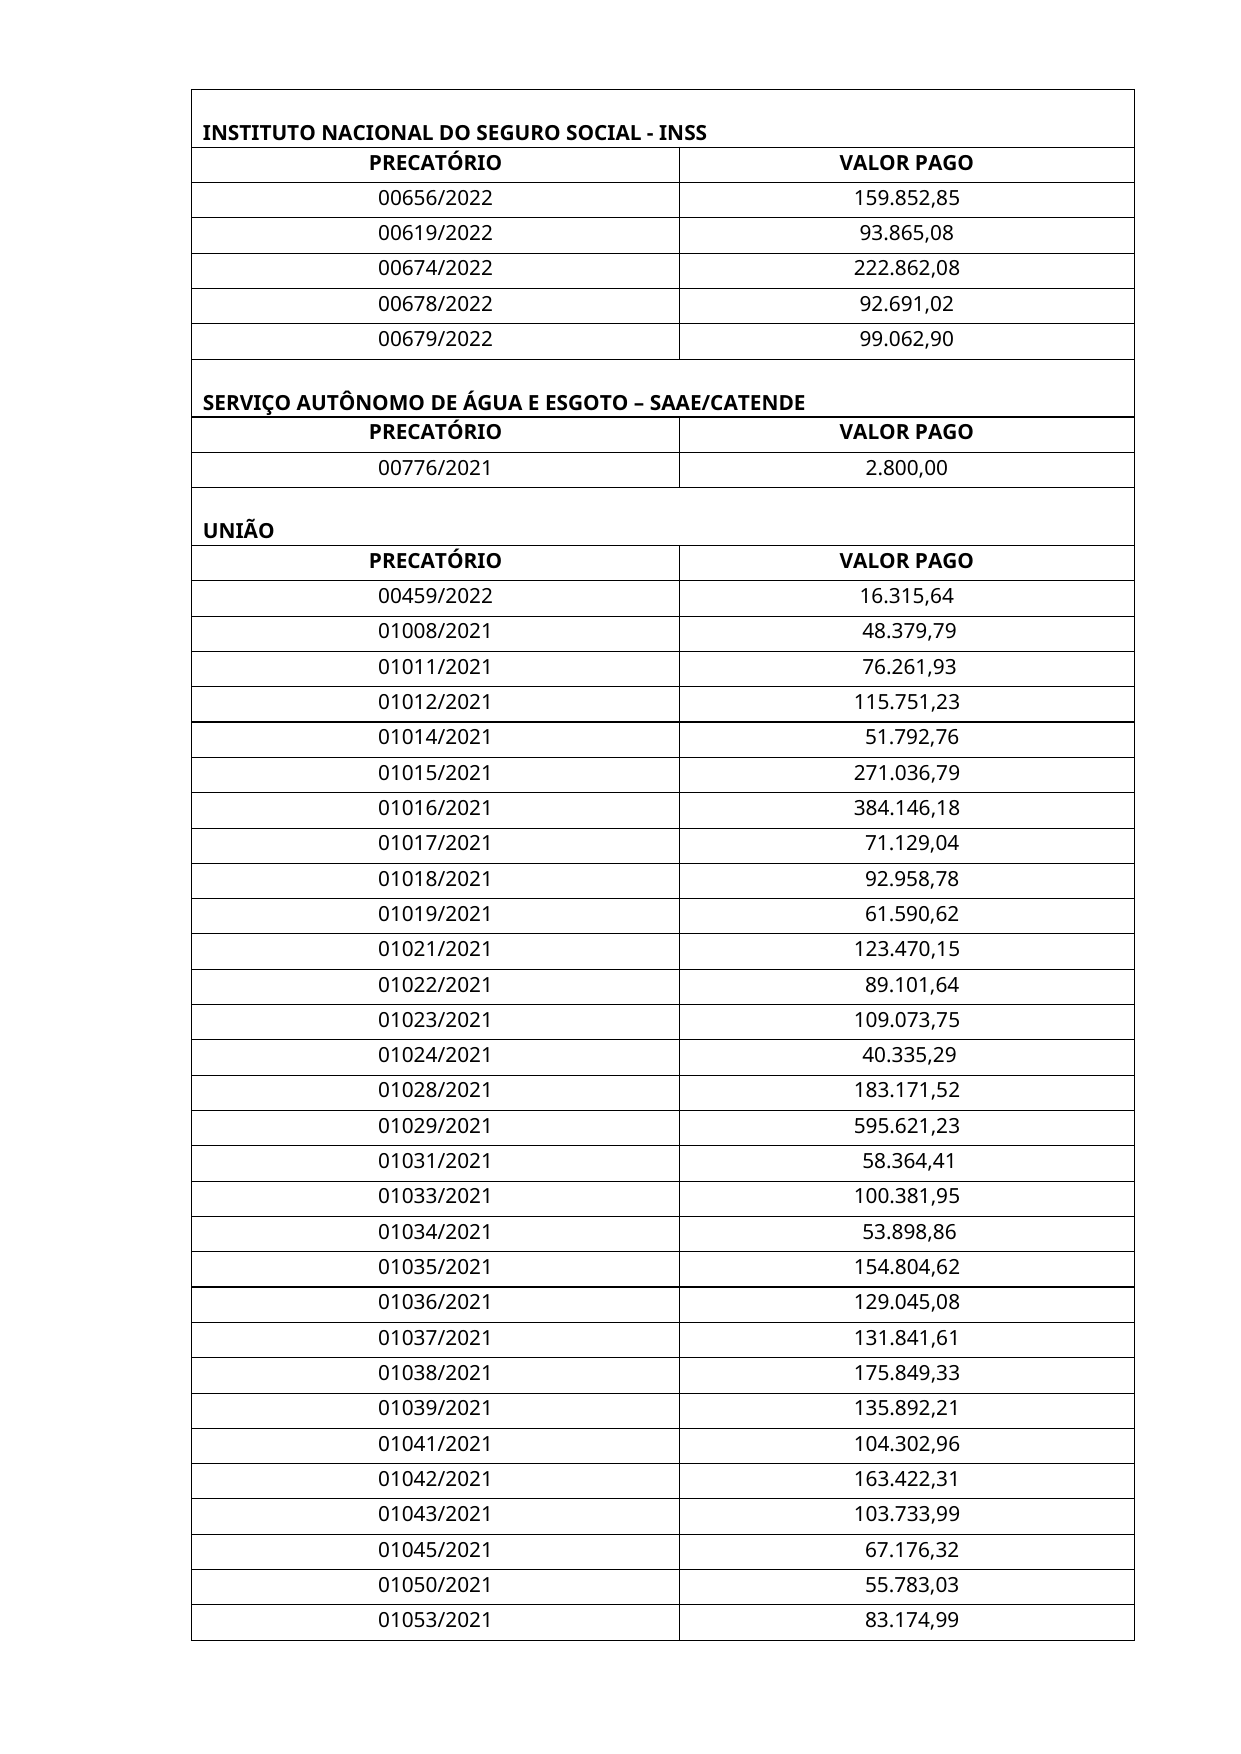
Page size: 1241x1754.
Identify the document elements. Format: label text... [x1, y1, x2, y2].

table_cell 01018/2021 [192, 864, 679, 898]
table_cell 01015/2021 [192, 758, 679, 792]
table_cell 58.364,41 [680, 1146, 1134, 1181]
table_cell 89.101,64 [680, 970, 1134, 1004]
table_cell 384.146,18 [680, 793, 1134, 827]
table_cell 271.036,79 [680, 758, 1134, 792]
table_cell 16.315,64 [680, 581, 1134, 616]
table_cell 222.862,08 [680, 254, 1134, 288]
table_cell 01045/2021 [192, 1535, 679, 1569]
table_cell 01039/2021 [192, 1394, 679, 1428]
table_cell 00459/2022 [192, 581, 679, 616]
table_cell 115.751,23 [680, 687, 1134, 721]
table_cell 99.062,90 [680, 324, 1134, 358]
table_cell SERVIÇO AUTÔNOMO DE ÁGUA E ESGOTO – SAAE/CATENDE [192, 360, 1134, 416]
table_cell 92.958,78 [680, 864, 1134, 898]
table_cell 163.422,31 [680, 1464, 1134, 1498]
table_cell 00656/2022 [192, 183, 679, 217]
table_cell PRECATÓRIO [192, 418, 679, 452]
table_cell 104.302,96 [680, 1429, 1134, 1463]
table_cell 01024/2021 [192, 1040, 679, 1074]
table_cell 01029/2021 [192, 1111, 679, 1145]
table_cell VALOR PAGO [680, 148, 1134, 182]
table_cell 159.852,85 [680, 183, 1134, 217]
table_cell 100.381,95 [680, 1182, 1134, 1216]
table_cell 01038/2021 [192, 1358, 679, 1392]
table_cell 01034/2021 [192, 1217, 679, 1251]
table_cell 109.073,75 [680, 1005, 1134, 1039]
table_cell 131.841,61 [680, 1323, 1134, 1357]
table_cell 00776/2021 [192, 453, 679, 487]
table_cell 67.176,32 [680, 1535, 1134, 1569]
table_cell 01022/2021 [192, 970, 679, 1004]
table_cell VALOR PAGO [680, 546, 1134, 580]
table_cell 01035/2021 [192, 1252, 679, 1286]
table_cell 01033/2021 [192, 1182, 679, 1216]
table_cell 01041/2021 [192, 1429, 679, 1463]
table_cell VALOR PAGO [680, 418, 1134, 452]
table_cell 83.174,99 [680, 1605, 1134, 1639]
table_cell 01021/2021 [192, 934, 679, 969]
table_cell 01037/2021 [192, 1323, 679, 1357]
table_cell PRECATÓRIO [192, 148, 679, 182]
table_cell PRECATÓRIO [192, 546, 679, 580]
table_cell 01014/2021 [192, 723, 679, 757]
table_cell 01028/2021 [192, 1076, 679, 1110]
table_cell 53.898,86 [680, 1217, 1134, 1251]
table_cell 01043/2021 [192, 1499, 679, 1534]
table_cell 48.379,79 [680, 617, 1134, 651]
table_cell 01016/2021 [192, 793, 679, 827]
table_cell 01017/2021 [192, 829, 679, 863]
table_cell 93.865,08 [680, 218, 1134, 252]
table_cell 01042/2021 [192, 1464, 679, 1498]
table_cell 183.171,52 [680, 1076, 1134, 1110]
table_cell 01012/2021 [192, 687, 679, 721]
table_cell 01008/2021 [192, 617, 679, 651]
table_cell 40.335,29 [680, 1040, 1134, 1074]
table_cell 76.261,93 [680, 652, 1134, 686]
table_cell 01019/2021 [192, 899, 679, 933]
table_cell 51.792,76 [680, 723, 1134, 757]
table_cell INSTITUTO NACIONAL DO SEGURO SOCIAL - INSS [192, 90, 1134, 147]
table_cell 01031/2021 [192, 1146, 679, 1181]
table_cell 135.892,21 [680, 1394, 1134, 1428]
table_cell 00674/2022 [192, 254, 679, 288]
table_cell 129.045,08 [680, 1288, 1134, 1322]
table_cell 00619/2022 [192, 218, 679, 252]
table_cell 00678/2022 [192, 289, 679, 323]
table_cell 71.129,04 [680, 829, 1134, 863]
table_cell 01050/2021 [192, 1570, 679, 1604]
table_cell 61.590,62 [680, 899, 1134, 933]
table_cell 103.733,99 [680, 1499, 1134, 1534]
table_cell 595.621,23 [680, 1111, 1134, 1145]
table_cell 00679/2022 [192, 324, 679, 358]
table_cell 01053/2021 [192, 1605, 679, 1639]
table_cell 01036/2021 [192, 1288, 679, 1322]
table_cell 01011/2021 [192, 652, 679, 686]
table_cell 123.470,15 [680, 934, 1134, 969]
table_cell 55.783,03 [680, 1570, 1134, 1604]
table_cell 154.804,62 [680, 1252, 1134, 1286]
table_cell UNIÃO [192, 488, 1134, 545]
table_cell 2.800,00 [680, 453, 1134, 487]
table_cell 01023/2021 [192, 1005, 679, 1039]
table_cell 175.849,33 [680, 1358, 1134, 1392]
table_cell 92.691,02 [680, 289, 1134, 323]
